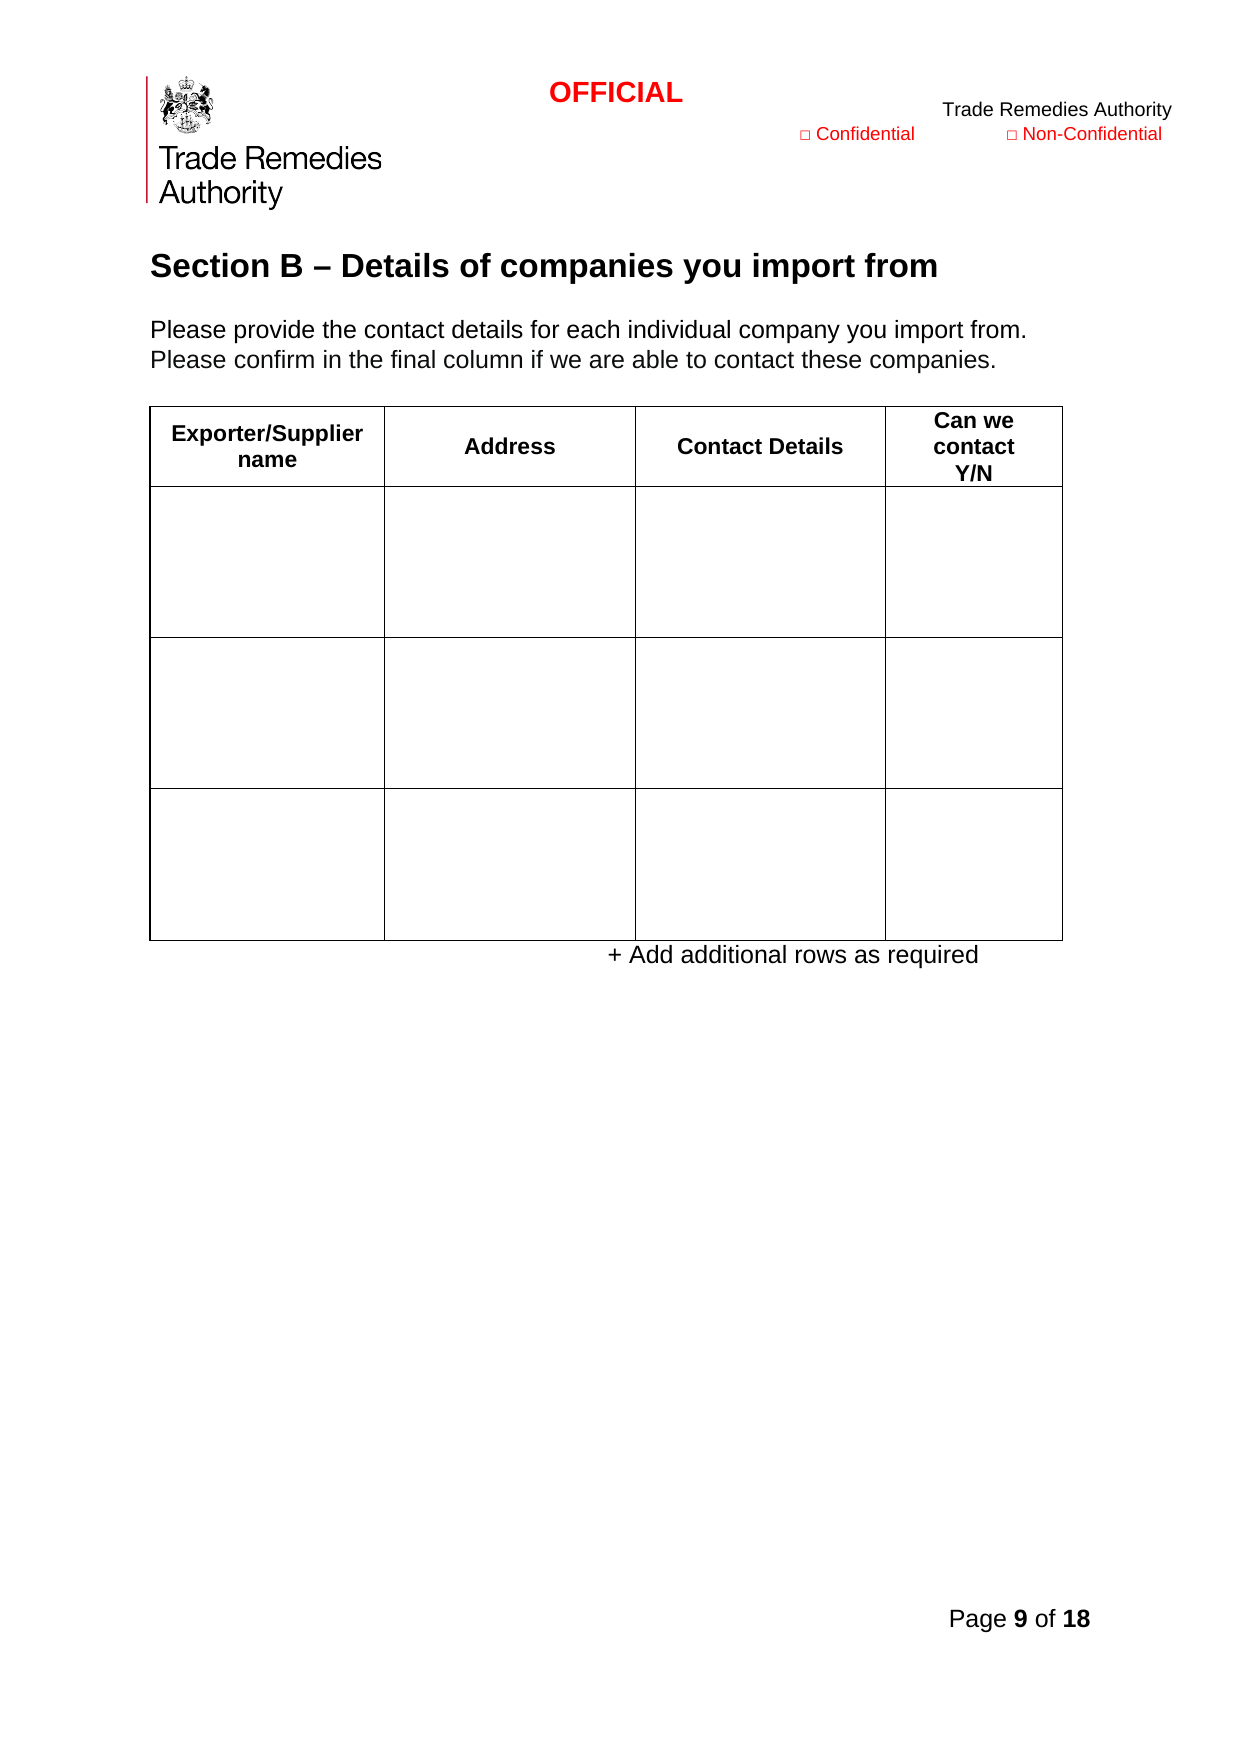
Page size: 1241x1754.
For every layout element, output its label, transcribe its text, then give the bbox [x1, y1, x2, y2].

table_cell [385, 638, 635, 788]
table_cell [151, 789, 384, 939]
subtitle Section B – Details of companies you import from [150, 246, 1090, 284]
table_header Address [385, 407, 635, 486]
table_header Contact Details [636, 407, 885, 486]
table_cell [151, 487, 384, 637]
table_cell [886, 789, 1062, 939]
table_header Can we contact Y/N [886, 407, 1062, 486]
text Please provide the contact details for each individual company you import from. Please confirm in the final column if we are able to contact these companies. [150, 315, 1090, 374]
table_cell [636, 487, 885, 637]
table_header Exporter/Supplier name [151, 407, 384, 486]
table_cell [636, 789, 885, 939]
table_cell [385, 487, 635, 637]
table_cell [151, 638, 384, 788]
table_cell [385, 789, 635, 939]
table_cell [886, 487, 1062, 637]
text + Add additional rows as required [150, 941, 1090, 969]
table_cell [886, 638, 1062, 788]
table_cell [636, 638, 885, 788]
